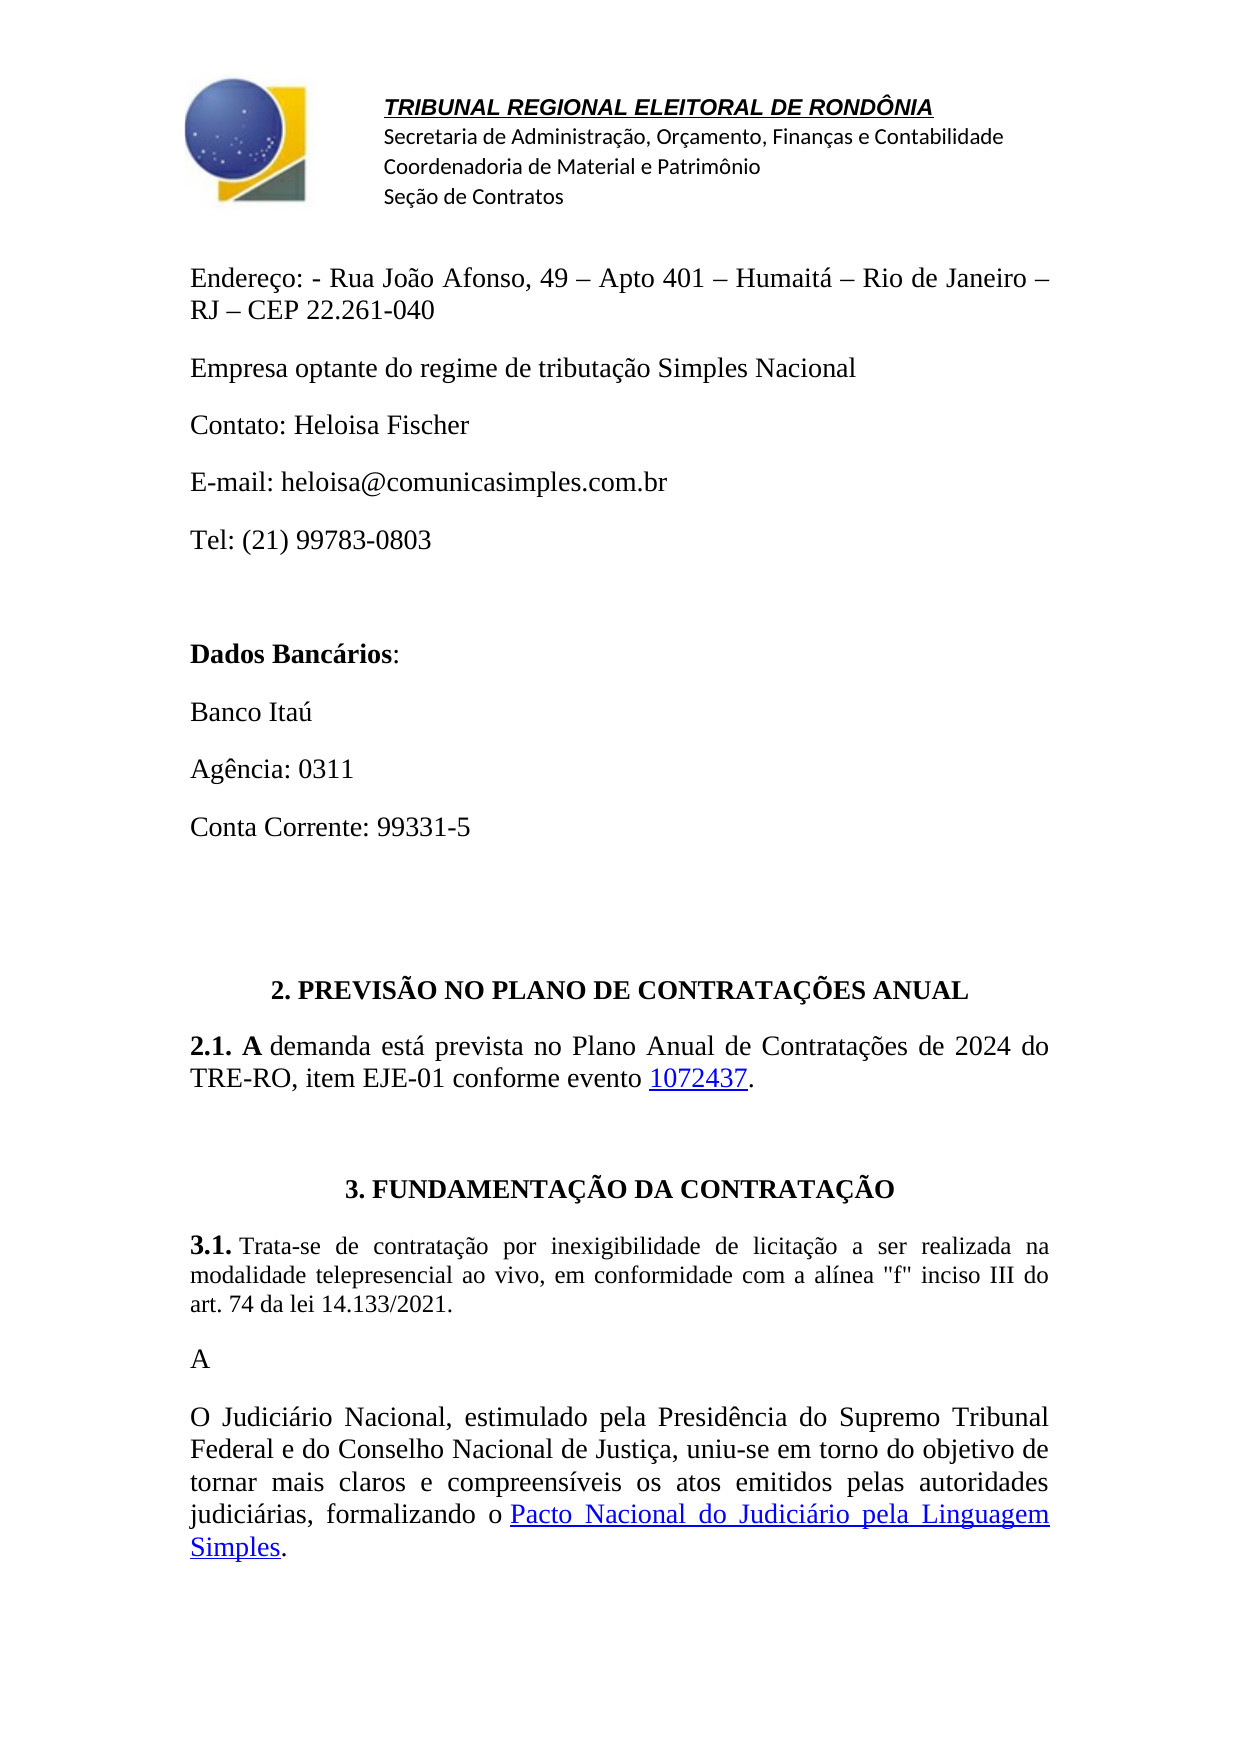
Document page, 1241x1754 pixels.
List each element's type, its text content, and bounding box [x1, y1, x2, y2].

text 2.1. A demanda está prevista no Plano Anual de Contratações de 2024 do TRE-RO, item EJE-01 conforme evento 1072437. [190, 1028, 1051, 1093]
text 3. FUNDAMENTAÇÃO DA CONTRATAÇÃO [177, 1174, 1063, 1205]
text Contato: Heloisa Fischer [190, 408, 1051, 440]
text Tel: (21) 99783-0803 [190, 523, 1051, 555]
text Dados Bancários: [190, 638, 1051, 670]
text Endereço: - Rua João Afonso, 49 – Apto 401 – Humaitá – Rio de Janeiro – RJ – CEP 22.261-040 [190, 261, 1051, 326]
text Agência: 0311 [190, 752, 1051, 785]
text E-mail: heloisa@comunicasimples.com.br [190, 465, 1051, 498]
text Empresa optante do regime de tributação Simples Nacional [190, 351, 1051, 383]
text Conta Corrente: 99331-5 [190, 810, 1051, 842]
text O Judiciário Nacional, estimulado pela Presidência do Supremo Tribunal Federal e do Conselho Nacional de Justiça, uniu-se em torno do objetivo de tornar mais claros e compreensíveis os atos emitidos pelas autoridades judiciárias, formalizando o Pacto Nacional do Judiciário pela Linguagem Simples. [190, 1400, 1051, 1562]
text 2. PREVISÃO NO PLANO DE CONTRATAÇÕES ANUAL [177, 974, 1063, 1006]
text Banco Itaú [190, 695, 1051, 727]
text A [190, 1343, 1051, 1375]
text 3.1. Trata-se de contratação por inexigibilidade de licitação a ser realizada na modalidade telepresencial ao vivo, em conformidade com a alínea "f" inciso III do art. 74 da lei 14.133/2021. [190, 1228, 1051, 1318]
